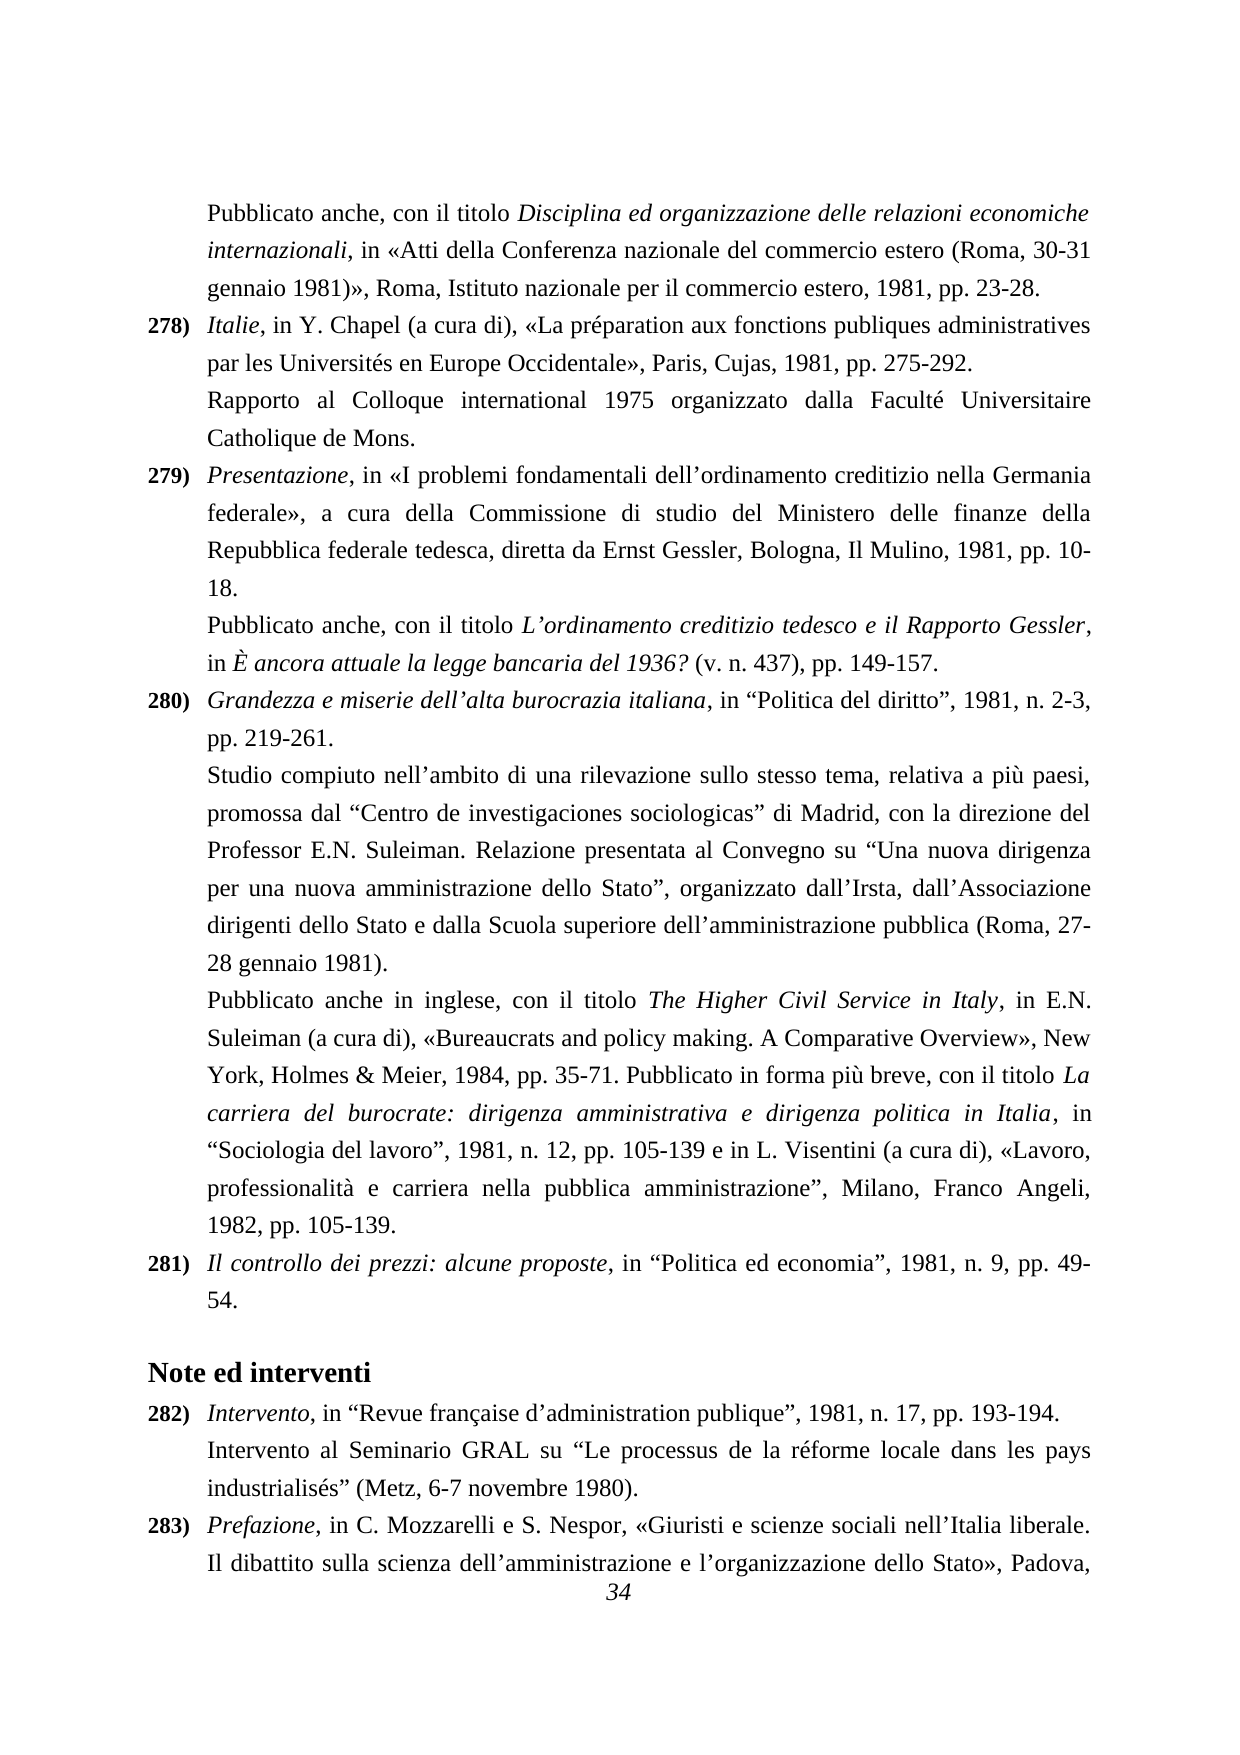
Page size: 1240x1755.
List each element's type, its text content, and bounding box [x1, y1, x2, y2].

text Note ed interventi [148, 1351, 1092, 1389]
list Intervento, in “Revue française d’administration publique”, 1981, n. 17, pp. 193-194. [148, 1389, 1092, 1426]
text Pubblicato anche in inglese, con il titolo The Higher Civil Service in Italy, in E.N. Suleiman (a cura di), «Bureaucrats and policy making. A Comparative Overview», New York, Holmes & Meier, 1984, pp. 35-71. Pubblicato in forma più breve, con il titolo La carriera del burocrate: dirigenza amministrativa e dirigenza politica in Italia, in “Sociologia del lavoro”, 1981, n. 12, pp. 105-139 e in L. Visentini (a cura di), «Lavoro, professionalità e carriera nella pubblica amministrazione”, Milano, Franco Angeli, 1982, pp. 105-139. [207, 976, 1092, 1239]
list Presentazione, in «I problemi fondamentali dell’ordinamento creditizio nella Germania federale», a cura della Commissione di studio del Ministero delle finanze della Repubblica federale tedesca, diretta da Ernst Gessler, Bologna, Il Mulino, 1981, pp. 10-18. [148, 451, 1092, 601]
text Intervento al Seminario GRAL su “Le processus de la réforme locale dans les pays industrialisés” (Metz, 6-7 novembre 1980). [207, 1426, 1092, 1501]
text Pubblicato anche, con il titolo L’ordinamento creditizio tedesco e il Rapporto Gessler, in È ancora attuale la legge bancaria del 1936? (v. n. 437), pp. 149-157. [207, 601, 1092, 676]
list Prefazione, in C. Mozzarelli e S. Nespor, «Giuristi e scienze sociali nell’Italia liberale. Il dibattito sulla scienza dell’amministrazione e l’organizzazione dello Stato», Padova, [148, 1501, 1092, 1576]
list Il controllo dei prezzi: alcune proposte, in “Politica ed economia”, 1981, n. 9, pp. 49-54. [148, 1239, 1092, 1314]
text Studio compiuto nell’ambito di una rilevazione sullo stesso tema, relativa a più paesi, promossa dal “Centro de investigaciones sociologicas” di Madrid, con la direzione del Professor E.N. Suleiman. Relazione presentata al Convegno su “Una nuova dirigenza per una nuova amministrazione dello Stato”, organizzato dall’Irsta, dall’Associazione dirigenti dello Stato e dalla Scuola superiore dell’amministrazione pubblica (Roma, 27-28 gennaio 1981). [207, 751, 1092, 976]
list Italie, in Y. Chapel (a cura di), «La préparation aux fonctions publiques administratives par les Universités en Europe Occidentale», Paris, Cujas, 1981, pp. 275-292. [148, 301, 1092, 376]
list Grandezza e miserie dell’alta burocrazia italiana, in “Politica del diritto”, 1981, n. 2-3, pp. 219-261. [148, 676, 1092, 751]
text Pubblicato anche, con il titolo Disciplina ed organizzazione delle relazioni economiche internazionali, in «Atti della Conferenza nazionale del commercio estero (Roma, 30-31 gennaio 1981)», Roma, Istituto nazionale per il commercio estero, 1981, pp. 23-28. [207, 189, 1092, 301]
text Rapporto al Colloque international 1975 organizzato dalla Faculté Universitaire Catholique de Mons. [207, 376, 1092, 451]
